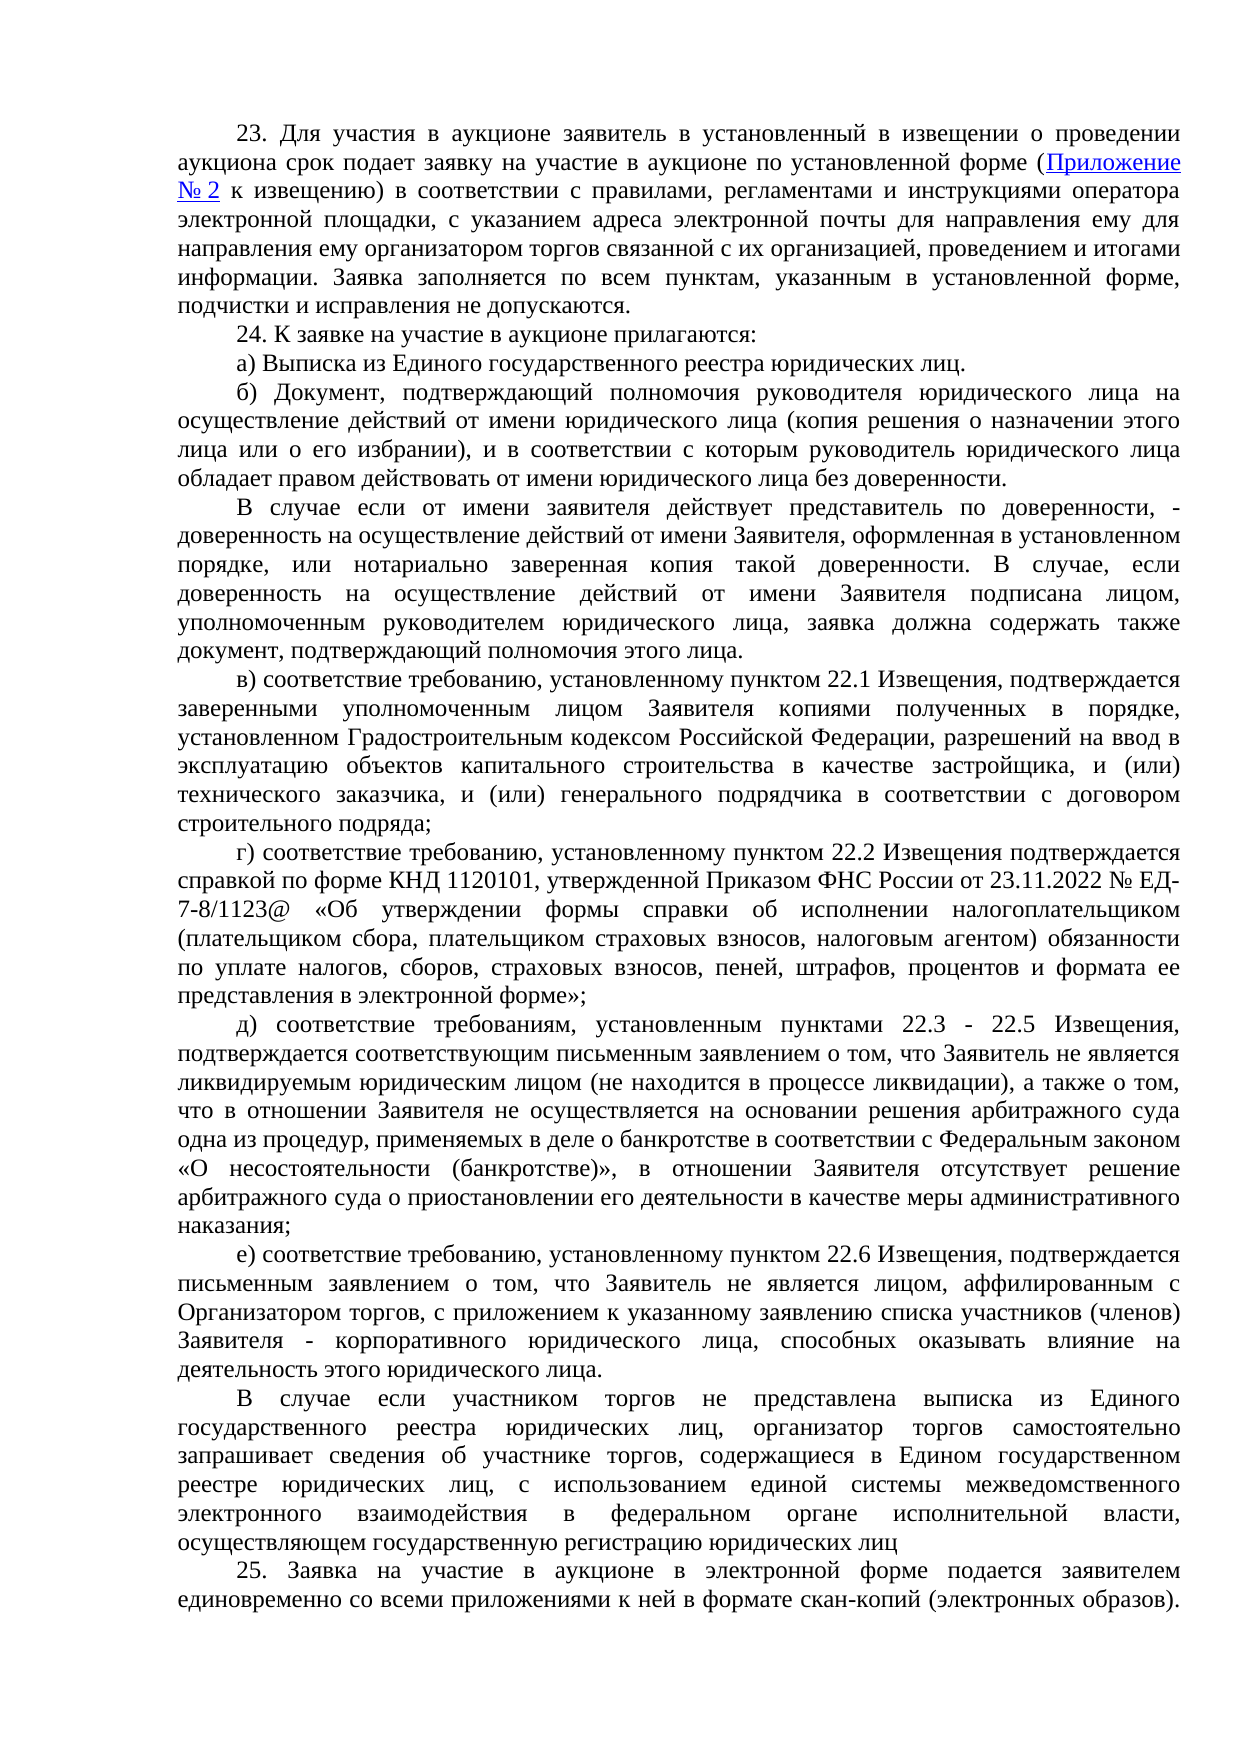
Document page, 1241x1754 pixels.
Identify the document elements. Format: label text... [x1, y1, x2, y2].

text 25. Заявка на участие в аукционе в электронной форме подается заявителем единовременно со всеми приложениями к ней в формате скан-копий (электронных образов). [177, 1556, 1181, 1613]
text В случае если участником торгов не представлена выписка из Единого государственного реестра юридических лиц, организатор торгов самостоятельно запрашивает сведения об участнике торгов, содержащиеся в Едином государственном реестре юридических лиц, с использованием единой системы межведомственного электронного взаимодействия в федеральном органе исполнительной власти, осуществляющем государственную регистрацию юридических лиц [177, 1383, 1181, 1556]
text в) соответствие требованию, установленному пунктом 22.1 Извещения, подтверждается заверенными уполномоченным лицом Заявителя копиями полученных в порядке, установленном Градостроительным кодексом Российской Федерации, разрешений на ввод в эксплуатацию объектов капитального строительства в качестве застройщика, и (или) технического заказчика, и (или) генерального подрядчика в соответствии с договором строительного подряда; [177, 664, 1181, 837]
text 23. Для участия в аукционе заявитель в установленный в извещении о проведении аукциона срок подает заявку на участие в аукционе по установленной форме (Приложение № 2 к извещению) в соответствии с правилами, регламентами и инструкциями оператора электронной площадки, с указанием адреса электронной почты для направления ему для направления ему организатором торгов связанной с их организацией, проведением и итогами информации. Заявка заполняется по всем пунктам, указанным в установленной форме, подчистки и исправления не допускаются. [177, 118, 1181, 319]
text а) Выписка из Единого государственного реестра юридических лиц. [177, 348, 1181, 377]
text 24. К заявке на участие в аукционе прилагаются: [177, 319, 1181, 348]
text е) соответствие требованию, установленному пунктом 22.6 Извещения, подтверждается письменным заявлением о том, что Заявитель не является лицом, аффилированным с Организатором торгов, с приложением к указанному заявлению списка участников (членов) Заявителя - корпоративного юридического лица, способных оказывать влияние на деятельность этого юридического лица. [177, 1239, 1181, 1383]
text В случае если от имени заявителя действует представитель по доверенности, - доверенность на осуществление действий от имени Заявителя, оформленная в установленном порядке, или нотариально заверенная копия такой доверенности. В случае, если доверенность на осуществление действий от имени Заявителя подписана лицом, уполномоченным руководителем юридического лица, заявка должна содержать также документ, подтверждающий полномочия этого лица. [177, 492, 1181, 664]
text д) соответствие требованиям, установленным пунктами 22.3 - 22.5 Извещения, подтверждается соответствующим письменным заявлением о том, что Заявитель не является ликвидируемым юридическим лицом (не находится в процессе ликвидации), а также о том, что в отношении Заявителя не осуществляется на основании решения арбитражного суда одна из процедур, применяемых в деле о банкротстве в соответствии с Федеральным законом «О несостоятельности (банкротстве)», в отношении Заявителя отсутствует решение арбитражного суда о приостановлении его деятельности в качестве меры административного наказания; [177, 1009, 1181, 1239]
text б) Документ, подтверждающий полномочия руководителя юридического лица на осуществление действий от имени юридического лица (копия решения о назначении этого лица или о его избрании), и в соответствии с которым руководитель юридического лица обладает правом действовать от имени юридического лица без доверенности. [177, 377, 1181, 492]
text г) соответствие требованию, установленному пунктом 22.2 Извещения подтверждается справкой по форме КНД 1120101, утвержденной Приказом ФНС России от 23.11.2022 № ЕД-7-8/1123@ «Об утверждении формы справки об исполнении налогоплательщиком (плательщиком сбора, плательщиком страховых взносов, налоговым агентом) обязанности по уплате налогов, сборов, страховых взносов, пеней, штрафов, процентов и формата ее представления в электронной форме»; [177, 837, 1181, 1009]
